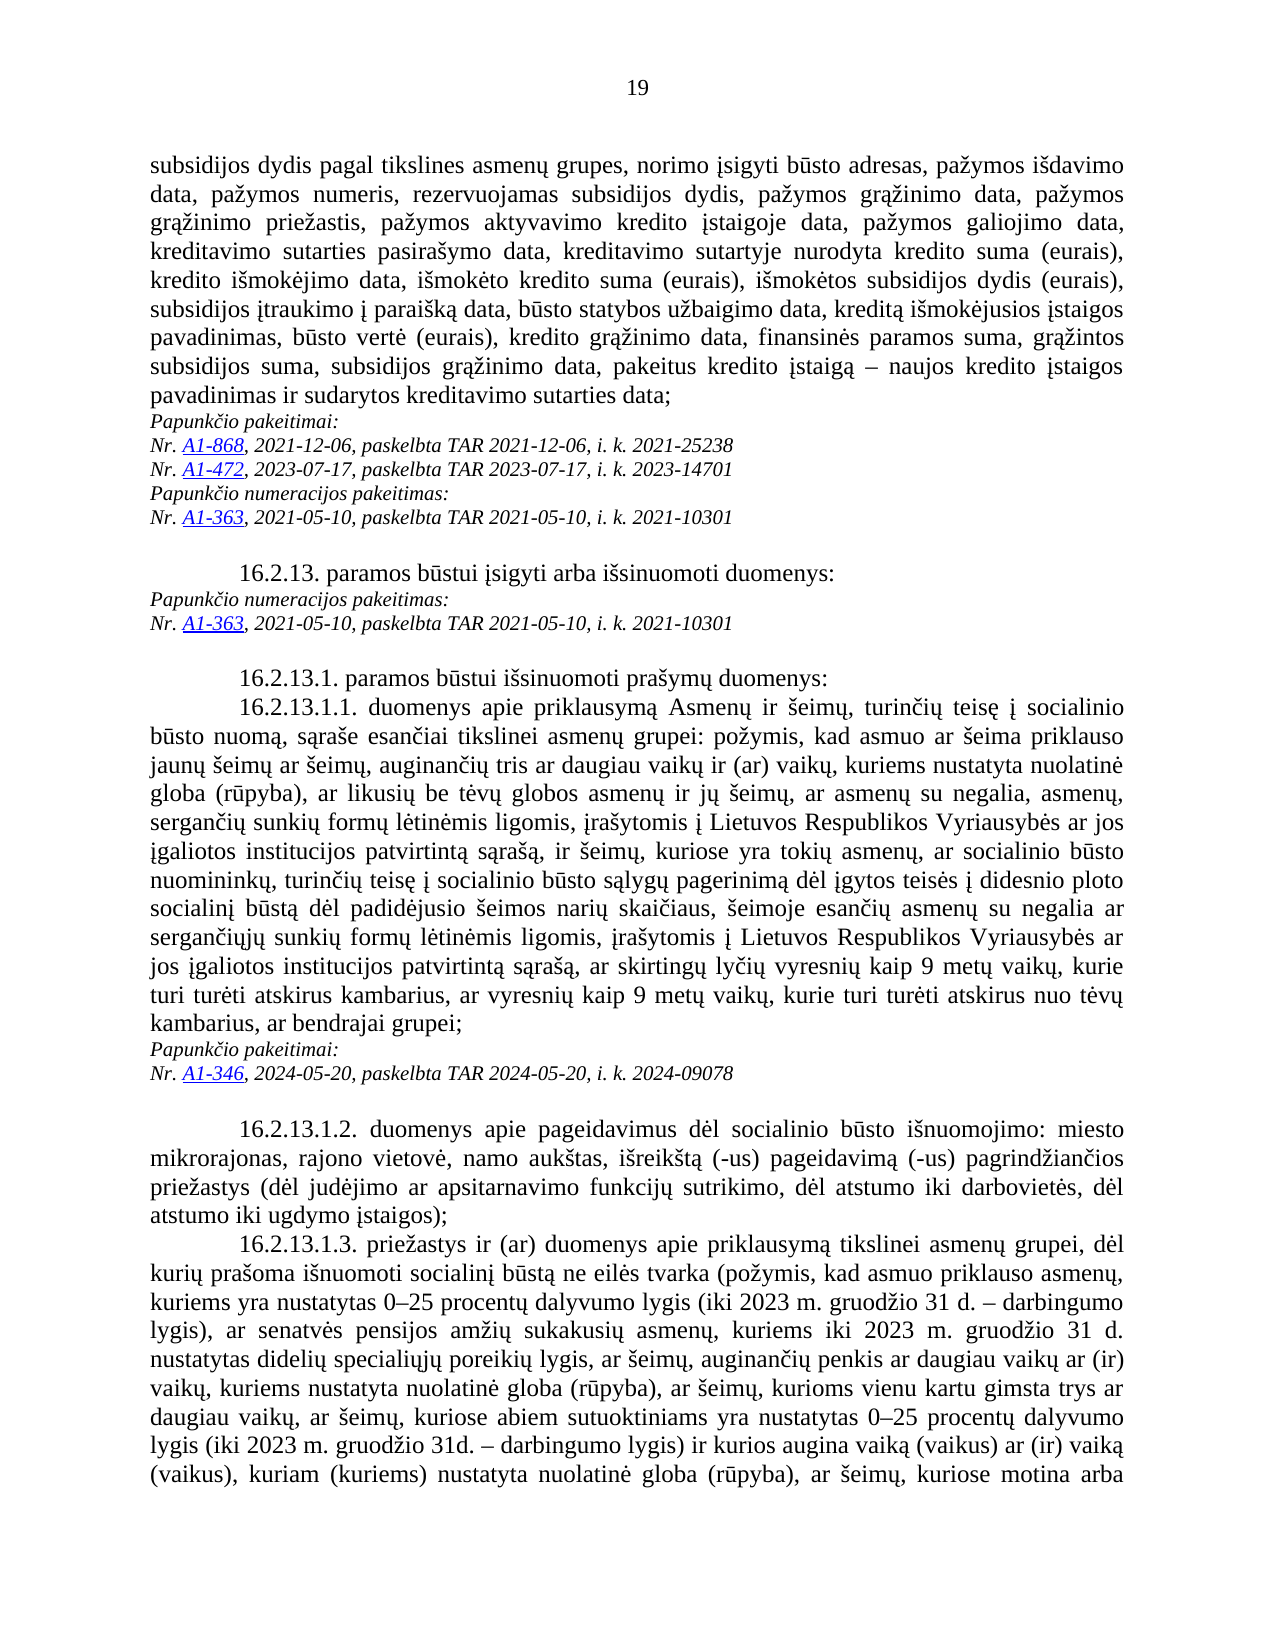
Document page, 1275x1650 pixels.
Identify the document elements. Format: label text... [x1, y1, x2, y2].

text 16.2.13.1.2. duomenys apie pageidavimus dėl socialinio būsto išnuomojimo: miesto mikrorajonas, rajono vietovė, namo aukštas, išreikštą (-us) pageidavimą (-us) pagrindžiančios priežastys (dėl judėjimo ar apsitarnavimo funkcijų sutrikimo, dėl atstumo iki darbovietės, dėl atstumo iki ugdymo įstaigos); [150, 1114, 1125, 1229]
text Nr. A1-363, 2021-05-10, paskelbta TAR 2021-05-10, i. k. 2021-10301 [150, 505, 1125, 529]
text Papunkčio numeracijos pakeitimas: [150, 587, 1125, 611]
text Nr. A1-472, 2023-07-17, paskelbta TAR 2023-07-17, i. k. 2023-14701 [150, 457, 1125, 481]
text Nr. A1-363, 2021-05-10, paskelbta TAR 2021-05-10, i. k. 2021-10301 [150, 611, 1125, 635]
text Nr. A1-346, 2024-05-20, paskelbta TAR 2024-05-20, i. k. 2024-09078 [150, 1061, 1125, 1085]
text 16.2.13.1.1. duomenys apie priklausymą Asmenų ir šeimų, turinčių teisę į socialinio būsto nuomą, sąraše esančiai tikslinei asmenų grupei: požymis, kad asmuo ar šeima priklauso jaunų šeimų ar šeimų, auginančių tris ar daugiau vaikų ir (ar) vaikų, kuriems nustatyta nuolatinė globa (rūpyba), ar likusių be tėvų globos asmenų ir jų šeimų, ar asmenų su negalia, asmenų, sergančių sunkių formų lėtinėmis ligomis, įrašytomis į Lietuvos Respublikos Vyriausybės ar jos įgaliotos institucijos patvirtintą sąrašą, ir šeimų, kuriose yra tokių asmenų, ar socialinio būsto nuomininkų, turinčių teisę į socialinio būsto sąlygų pagerinimą dėl įgytos teisės į didesnio ploto socialinį būstą dėl padidėjusio šeimos narių skaičiaus, šeimoje esančių asmenų su negalia ar sergančiųjų sunkių formų lėtinėmis ligomis, įrašytomis į Lietuvos Respublikos Vyriausybės ar jos įgaliotos institucijos patvirtintą sąrašą, ar skirtingų lyčių vyresnių kaip 9 metų vaikų, kurie turi turėti atskirus kambarius, ar vyresnių kaip 9 metų vaikų, kurie turi turėti atskirus nuo tėvų kambarius, ar bendrajai grupei; [150, 692, 1125, 1037]
text Nr. A1-868, 2021-12-06, paskelbta TAR 2021-12-06, i. k. 2021-25238 [150, 433, 1125, 457]
text 16.2.13. paramos būstui įsigyti arba išsinuomoti duomenys: [150, 558, 1125, 587]
text Papunkčio numeracijos pakeitimas: [150, 481, 1125, 505]
text Papunkčio pakeitimai: [150, 409, 1125, 433]
text subsidijos dydis pagal tikslines asmenų grupes, norimo įsigyti būsto adresas, pažymos išdavimo data, pažymos numeris, rezervuojamas subsidijos dydis, pažymos grąžinimo data, pažymos grąžinimo priežastis, pažymos aktyvavimo kredito įstaigoje data, pažymos galiojimo data, kreditavimo sutarties pasirašymo data, kreditavimo sutartyje nurodyta kredito suma (eurais), kredito išmokėjimo data, išmokėto kredito suma (eurais), išmokėtos subsidijos dydis (eurais), subsidijos įtraukimo į paraišką data, būsto statybos užbaigimo data, kreditą išmokėjusios įstaigos pavadinimas, būsto vertė (eurais), kredito grąžinimo data, finansinės paramos suma, grąžintos subsidijos suma, subsidijos grąžinimo data, pakeitus kredito įstaigą – naujos kredito įstaigos pavadinimas ir sudarytos kreditavimo sutarties data; [150, 150, 1125, 409]
text 16.2.13.1. paramos būstui išsinuomoti prašymų duomenys: [150, 663, 1125, 692]
text 16.2.13.1.3. priežastys ir (ar) duomenys apie priklausymą tikslinei asmenų grupei, dėl kurių prašoma išnuomoti socialinį būstą ne eilės tvarka (požymis, kad asmuo priklauso asmenų, kuriems yra nustatytas 0–25 procentų dalyvumo lygis (iki 2023 m. gruodžio 31 d. – darbingumo lygis), ar senatvės pensijos amžių sukakusių asmenų, kuriems iki 2023 m. gruodžio 31 d. nustatytas didelių specialiųjų poreikių lygis, ar šeimų, auginančių penkis ar daugiau vaikų ar (ir) vaikų, kuriems nustatyta nuolatinė globa (rūpyba), ar šeimų, kurioms vienu kartu gimsta trys ar daugiau vaikų, ar šeimų, kuriose abiem sutuoktiniams yra nustatytas 0–25 procentų dalyvumo lygis (iki 2023 m. gruodžio 31d. – darbingumo lygis) ir kurios augina vaiką (vaikus) ar (ir) vaiką (vaikus), kuriam (kuriems) nustatyta nuolatinė globa (rūpyba), ar šeimų, kuriose motina arba [150, 1229, 1125, 1488]
text Papunkčio pakeitimai: [150, 1037, 1125, 1061]
